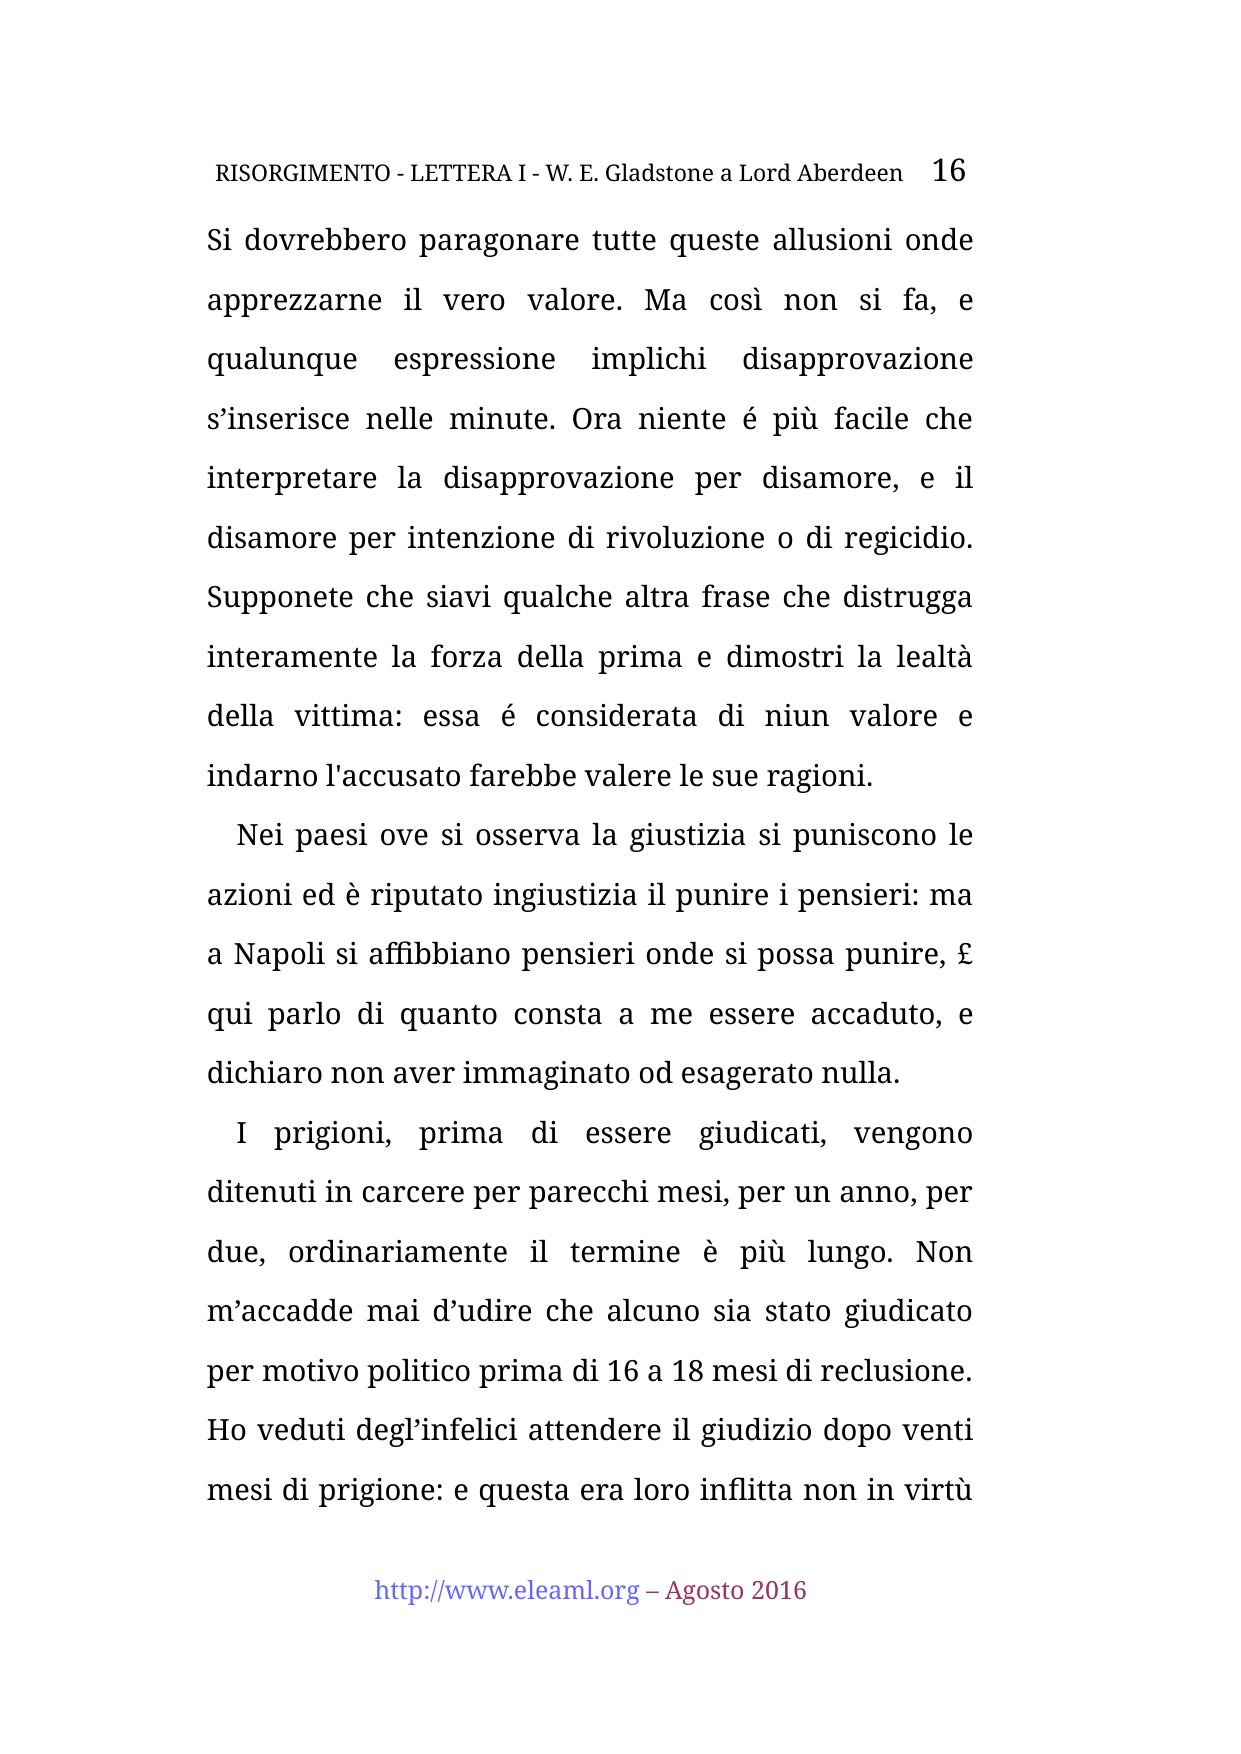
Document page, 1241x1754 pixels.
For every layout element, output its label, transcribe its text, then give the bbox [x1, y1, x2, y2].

text Si dovrebbero paragonare tutte queste allusioni onde apprezzarne il vero valore. Ma così non si fa, e qualunque espressione implichi disapprovazione s’inserisce nelle minute. Ora niente é più facile che interpretare la disapprovazione per disamore, e il disamore per intenzione di rivoluzione o di regicidio. Supponete che siavi qualche altra frase che distrugga interamente la forza della prima e dimostri la lealtà della vittima: essa é considerata di niun valore e indarno l'accusato farebbe valere le sue ragioni. [207, 220, 974, 795]
text I prigioni, prima di essere giudicati, vengono ditenuti in carcere per parecchi mesi, per un anno, per due, ordinariamente il termine è più lungo. Non m’accadde mai d’udire che alcuno sia stato giudicato per motivo politico prima di 16 a 18 mesi di reclusione. Ho veduti degl’infelici attendere il giudizio dopo venti mesi di prigione: e questa era loro inflitta non in virtù [207, 1112, 974, 1508]
text Nei paesi ove si osserva la giustizia si puniscono le azioni ed è riputato ingiustizia il punire i pensieri: ma a Napoli si affibbiano pensieri onde si possa punire, £ qui parlo di quanto consta a me essere accaduto, e dichiaro non aver immaginato od esagerato nulla. [207, 814, 974, 1092]
